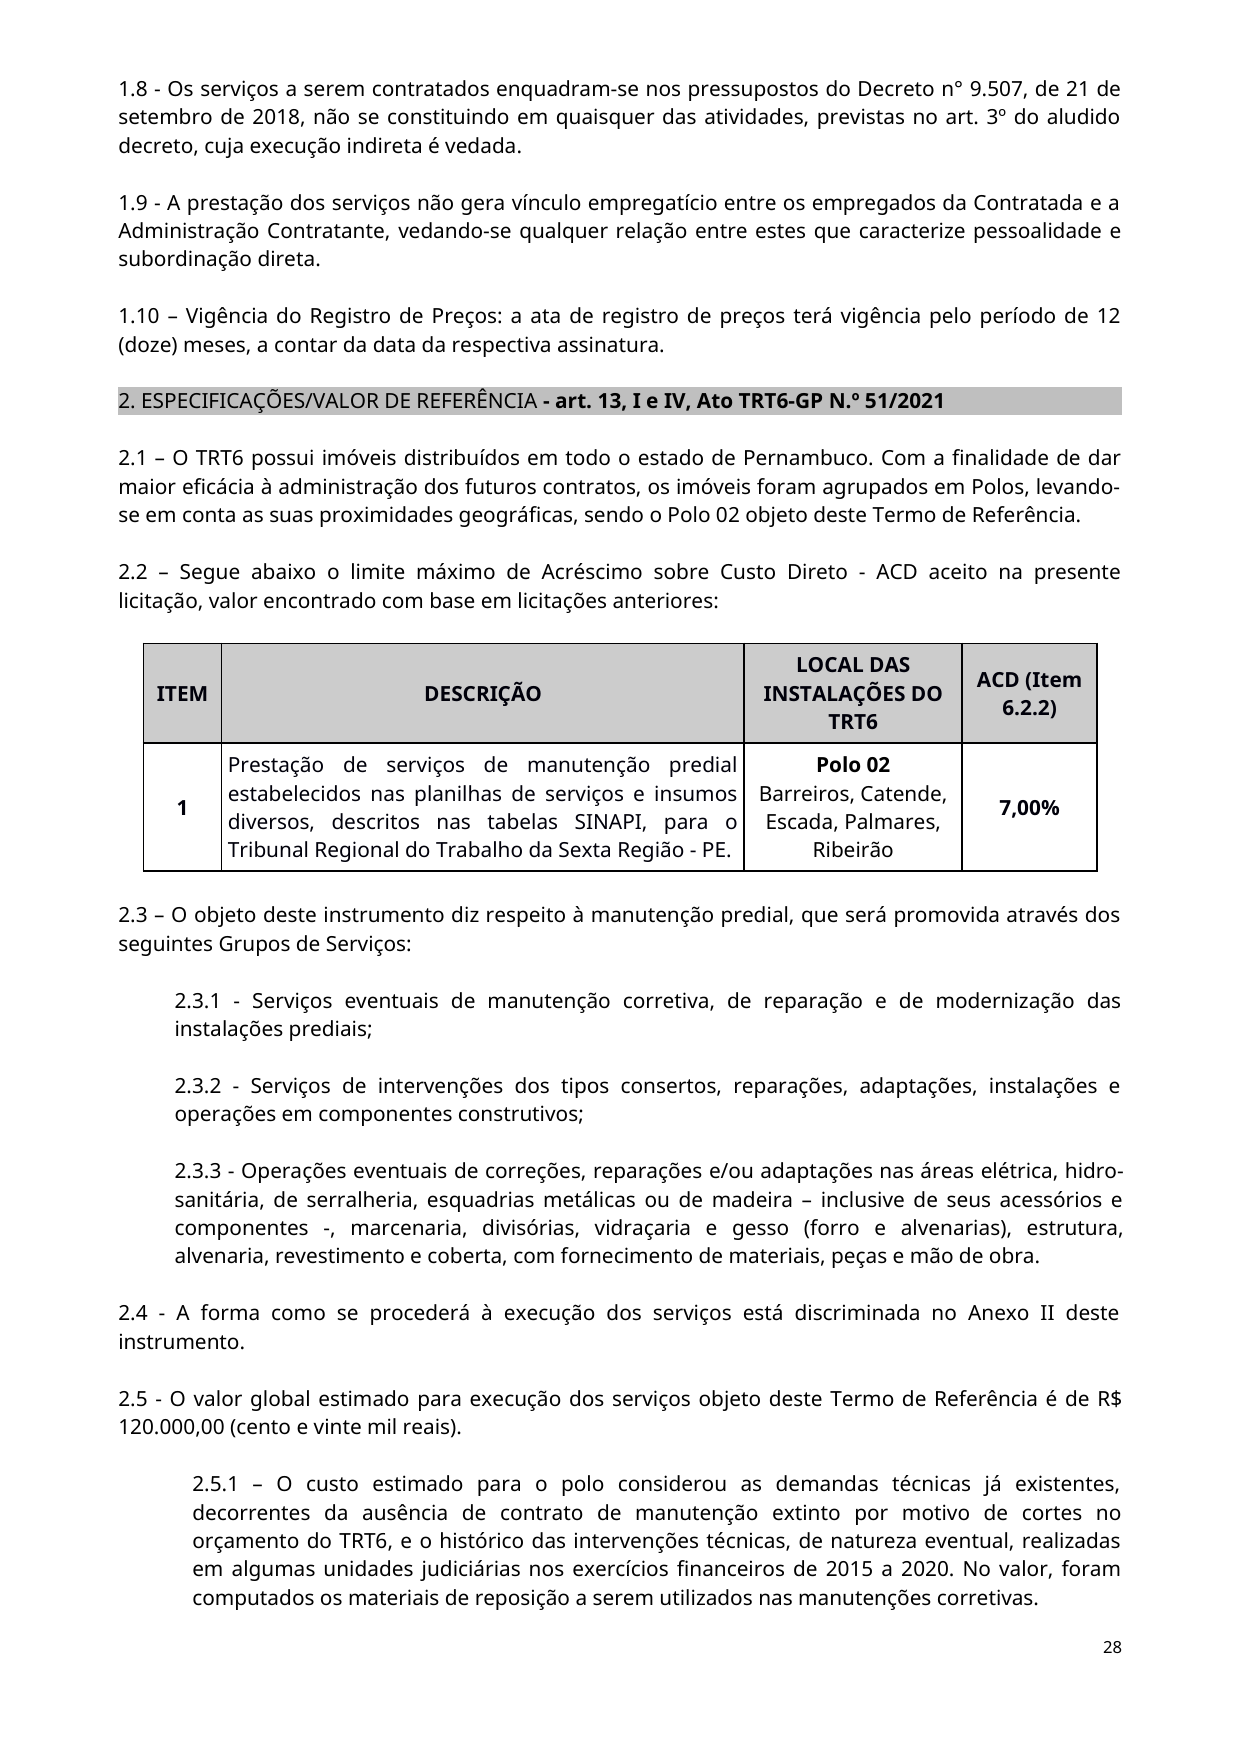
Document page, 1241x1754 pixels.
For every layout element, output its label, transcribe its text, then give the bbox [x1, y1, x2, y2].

text 2.5 - O valor global estimado para execução dos serviços objeto deste Termo de Referência é de R$ 120.000,00 (cento e vinte mil reais). [118, 1384, 1124, 1441]
table_cell Polo 02 Barreiros, Catende, Escada, Palmares, Ribeirão [745, 744, 961, 870]
text 2.1 – O TRT6 possui imóveis distribuídos em todo o estado de Pernambuco. Com a finalidade de dar maior eficácia à administração dos futuros contratos, os imóveis foram agrupados em Polos, levando-se em conta as suas proximidades geográficas, sendo o Polo 02 objeto deste Termo de Referência. [118, 443, 1122, 529]
table_header ACD (Item 6.2.2) [963, 644, 1096, 742]
text 1.8 - Os serviços a serem contratados enquadram-se nos pressupostos do Decreto n° 9.507, de 21 de setembro de 2018, não se constituindo em quaisquer das atividades, previstas no art. 3º do aludido decreto, cuja execução indireta é vedada. [118, 74, 1122, 159]
table_header ITEM [144, 644, 221, 742]
text 2.5.1 – O custo estimado para o polo considerou as demandas técnicas já existentes, decorrentes da ausência de contrato de manutenção extinto por motivo de cortes no orçamento do TRT6, e o histórico das intervenções técnicas, de natureza eventual, realizadas em algumas unidades judiciárias nos exercícios financeiros de 2015 a 2020. No valor, foram computados os materiais de reposição a serem utilizados nas manutenções corretivas. [192, 1469, 1122, 1611]
text 2.3.3 - Operações eventuais de correções, reparações e/ou adaptações nas áreas elétrica, hidro-sanitária, de serralheria, esquadrias metálicas ou de madeira – inclusive de seus acessórios e componentes -, marcenaria, divisórias, vidraçaria e gesso (forro e alvenarias), estrutura, alvenaria, revestimento e coberta, com fornecimento de materiais, peças e mão de obra. [174, 1156, 1124, 1270]
text 2. ESPECIFICAÇÕES/VALOR DE REFERÊNCIA - art. 13, I e IV, Ato TRT6-GP N.º 51/2021 [118, 387, 1122, 415]
table_cell Prestação de serviços de manutenção predial estabelecidos nas planilhas de serviços e insumos diversos, descritos nas tabelas SINAPI, para o Tribunal Regional do Trabalho da Sexta Região - PE. [222, 744, 743, 870]
text 2.3.2 - Serviços de intervenções dos tipos consertos, reparações, adaptações, instalações e operações em componentes construtivos; [174, 1071, 1122, 1128]
table_cell 1 [144, 744, 221, 870]
text 2.3.1 - Serviços eventuais de manutenção corretiva, de reparação e de modernização das instalações prediais; [174, 986, 1122, 1043]
text 1.9 - A prestação dos serviços não gera vínculo empregatício entre os empregados da Contratada e a Administração Contratante, vedando-se qualquer relação entre estes que caracterize pessoalidade e subordinação direta. [118, 188, 1122, 273]
table_header DESCRIÇÃO [222, 644, 743, 742]
text 2.3 – O objeto deste instrumento diz respeito à manutenção predial, que será promovida através dos seguintes Grupos de Serviços: [118, 900, 1122, 957]
text 2.2 – Segue abaixo o limite máximo de Acréscimo sobre Custo Direto - ACD aceito na presente licitação, valor encontrado com base em licitações anteriores: [118, 557, 1122, 614]
text 2.4 - A forma como se procederá à execução dos serviços está discriminada no Anexo II deste instrumento. [118, 1298, 1122, 1355]
table_header LOCAL DAS INSTALAÇÕES DO TRT6 [745, 644, 961, 742]
table_cell 7,00% [963, 744, 1096, 870]
text 1.10 – Vigência do Registro de Preços: a ata de registro de preços terá vigência pelo período de 12 (doze) meses, a contar da data da respectiva assinatura. [118, 301, 1122, 358]
